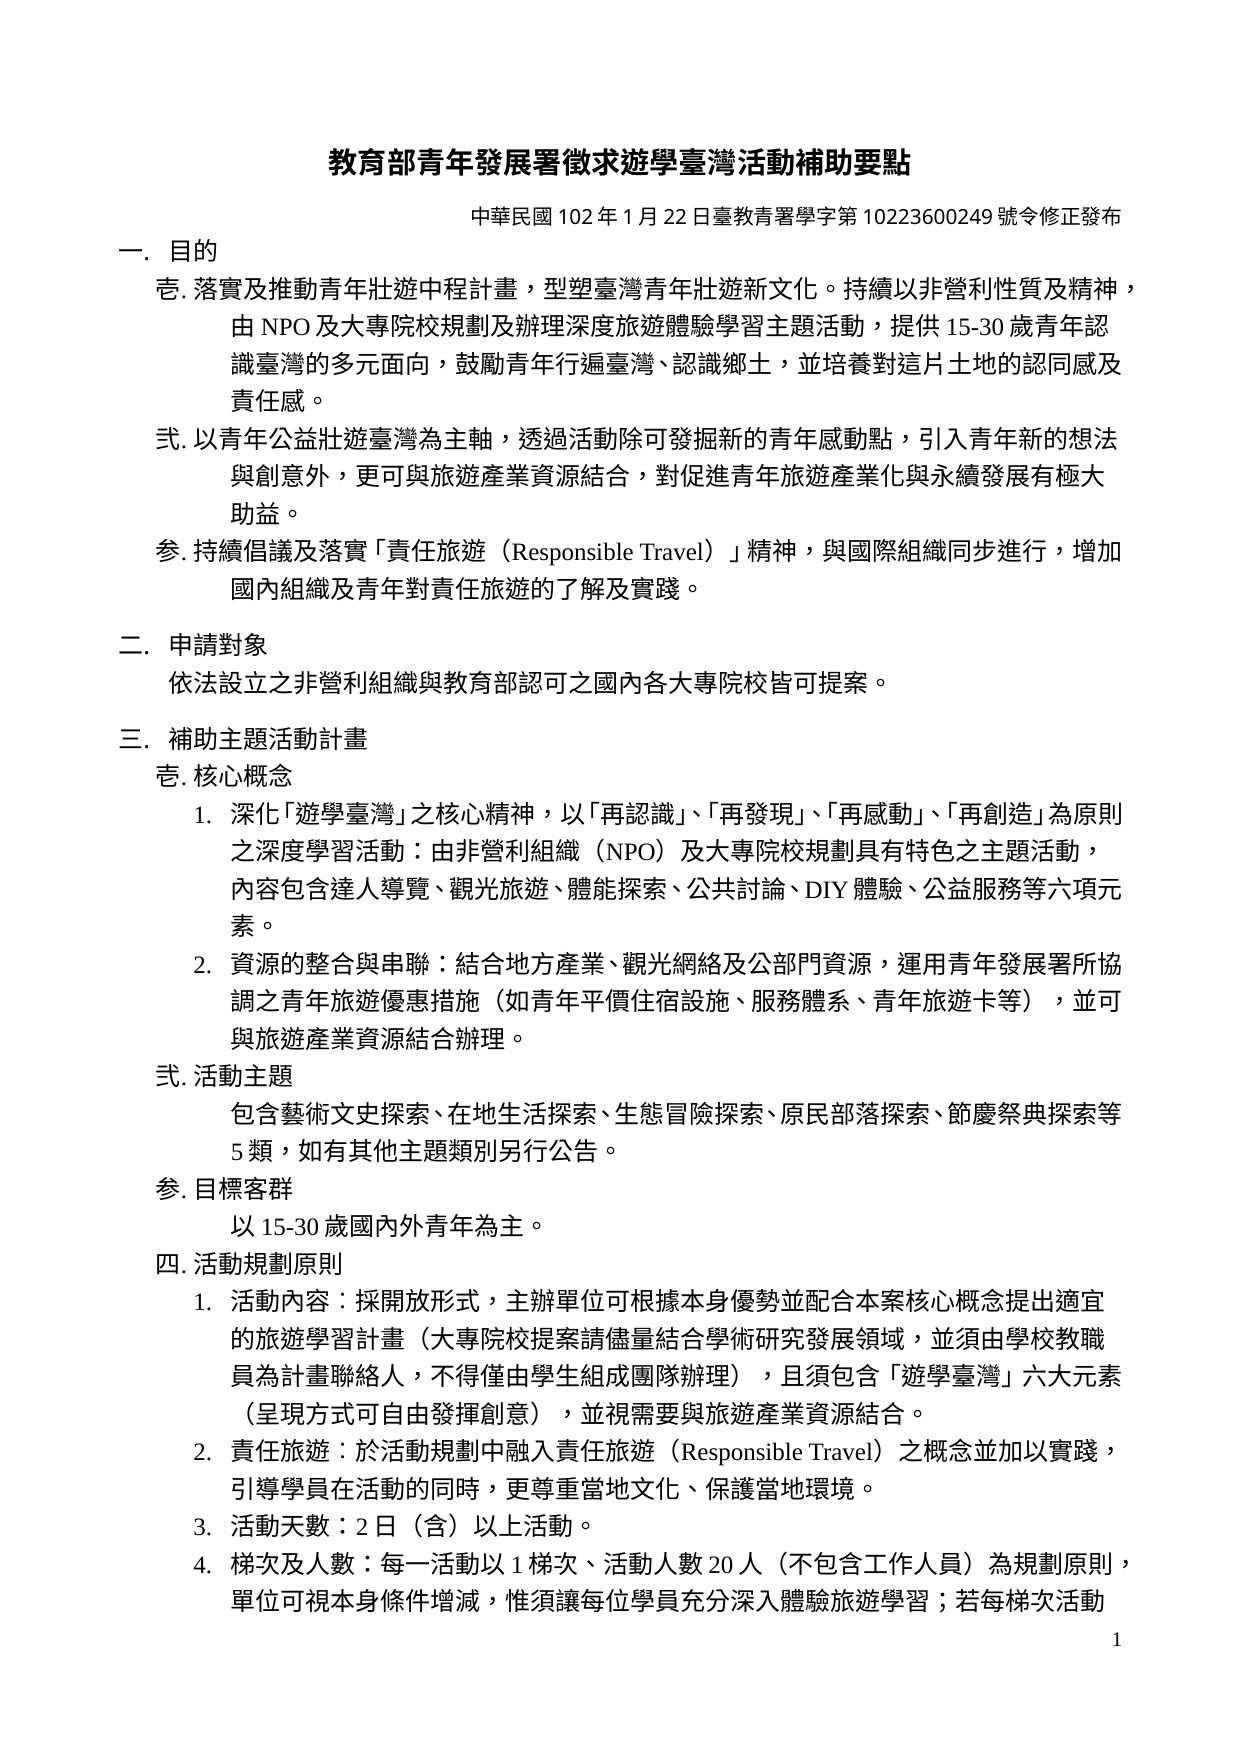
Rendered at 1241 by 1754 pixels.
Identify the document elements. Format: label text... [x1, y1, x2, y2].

list 深化「遊學臺灣」之核心精神，以「再認識」、「再發現」、「再感動」、「再創造」為原則之深度學習活動：由非營利組織（NPO）及大專院校規劃具有特色之主題活動，內容包含達人導覽、觀光旅遊、體能探索、公共討論、DIY體驗、公益服務等六項元素。 [193, 794, 1122, 944]
text 教育部青年發展署徵求遊學臺灣活動補助要點 [118, 123, 1122, 198]
list 活動主題 [156, 1056, 1122, 1094]
list 落實及推動青年壯遊中程計畫，型塑臺灣青年壯遊新文化。持續以非營利性質及精神，由NPO及大專院校規劃及辦理深度旅遊體驗學習主題活動，提供15-30歲青年認識臺灣的多元面向，鼓勵青年行遍臺灣、認識鄉土，並培養對這片土地的認同感及責任感。 [156, 269, 1122, 419]
list 活動天數：2日（含）以上活動。 [193, 1506, 1122, 1544]
list 目的 [118, 231, 1122, 269]
list 核心概念 [156, 756, 1122, 794]
list 梯次及人數：每一活動以1梯次、活動人數20人（不包含工作人員）為規劃原則，單位可視本身條件增減，惟須讓每位學員充分深入體驗旅遊學習；若每梯次活動人數超過20人，請詳細說明理由及活動執行方式。 [193, 1544, 1122, 1619]
list 目標客群 [156, 1169, 1122, 1206]
list 活動規劃原則 [156, 1244, 1122, 1281]
list 責任旅遊︰於活動規劃中融入責任旅遊（Responsible Travel）之概念並加以實踐，引導學員在活動的同時，更尊重當地文化、保護當地環境。 [193, 1431, 1122, 1506]
list 活動內容︰採開放形式，主辦單位可根據本身優勢並配合本案核心概念提出適宜的旅遊學習計畫（大專院校提案請儘量結合學術研究發展領域，並須由學校教職員為計畫聯絡人，不得僅由學生組成團隊辦理），且須包含「遊學臺灣」六大元素（呈現方式可自由發揮創意），並視需要與旅遊產業資源結合。 [193, 1281, 1122, 1431]
text 包含藝術文史探索、在地生活探索、生態冒險探索、原民部落探索、節慶祭典探索等5類，如有其他主題類別另行公告。 [231, 1094, 1122, 1169]
list 資源的整合與串聯：結合地方產業、觀光網絡及公部門資源，運用青年發展署所協調之青年旅遊優惠措施（如青年平價住宿設施、服務體系、青年旅遊卡等），並可與旅遊產業資源結合辦理。 [193, 944, 1122, 1056]
list 以青年公益壯遊臺灣為主軸，透過活動除可發掘新的青年感動點，引入青年新的想法與創意外，更可與旅遊產業資源結合，對促進青年旅遊產業化與永續發展有極大助益。 [156, 419, 1122, 531]
list 申請對象 [118, 625, 1122, 662]
list 持續倡議及落實「責任旅遊（Responsible Travel）」精神，與國際組織同步進行，增加國內組織及青年對責任旅遊的了解及實踐。 [156, 531, 1122, 606]
text 依法設立之非營利組織與教育部認可之國內各大專院校皆可提案。 [118, 662, 1122, 700]
list 補助主題活動計畫 [118, 719, 1122, 756]
text 以15-30歲國內外青年為主。 [231, 1206, 1122, 1244]
text 中華民國102年1月22日臺教青署學字第10223600249號令修正發布 [418, 198, 1122, 231]
